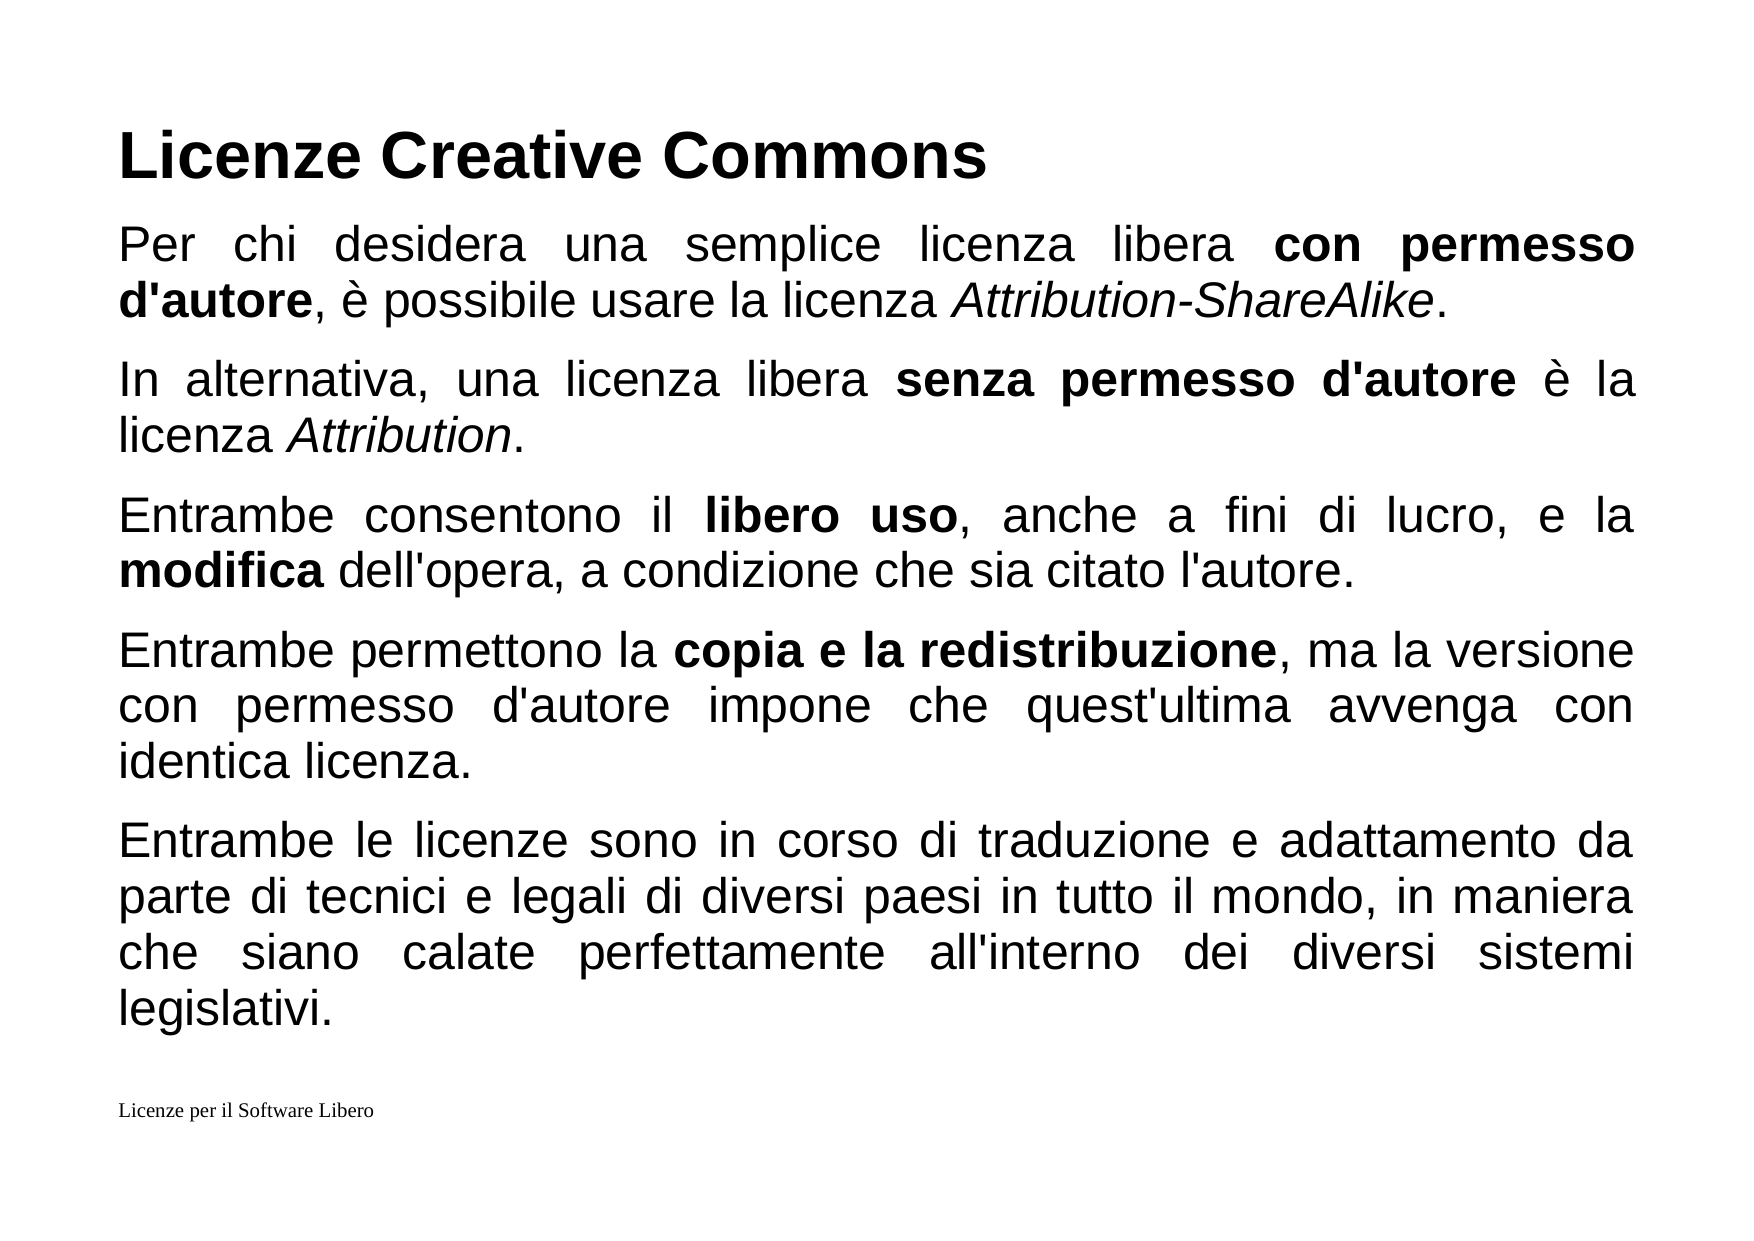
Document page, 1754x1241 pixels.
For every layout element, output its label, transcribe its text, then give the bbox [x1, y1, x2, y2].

text Entrambe le licenze sono in corso di traduzione e adattamento da parte di tecnici e legali di diversi paesi in tutto il mondo, in maniera che siano calate perfettamente all'interno dei diversi sistemi legislativi. [118, 813, 1636, 1036]
text In alternativa, una licenza libera senza permesso d'autore è la licenza Attribution. [118, 352, 1636, 463]
text Licenze Creative Commons [118, 118, 1636, 193]
text Entrambe permettono la copia e la redistribuzione, ma la versione con permesso d'autore impone che quest'ultima avvenga con identica licenza. [118, 622, 1636, 789]
text Entrambe consentono il libero uso, anche a fini di lucro, e la modifica dell'opera, a condizione che sia citato l'autore. [118, 487, 1636, 598]
text Per chi desidera una semplice licenza libera con permesso d'autore, è possibile usare la licenza Attribution-ShareAlike. [118, 217, 1636, 328]
